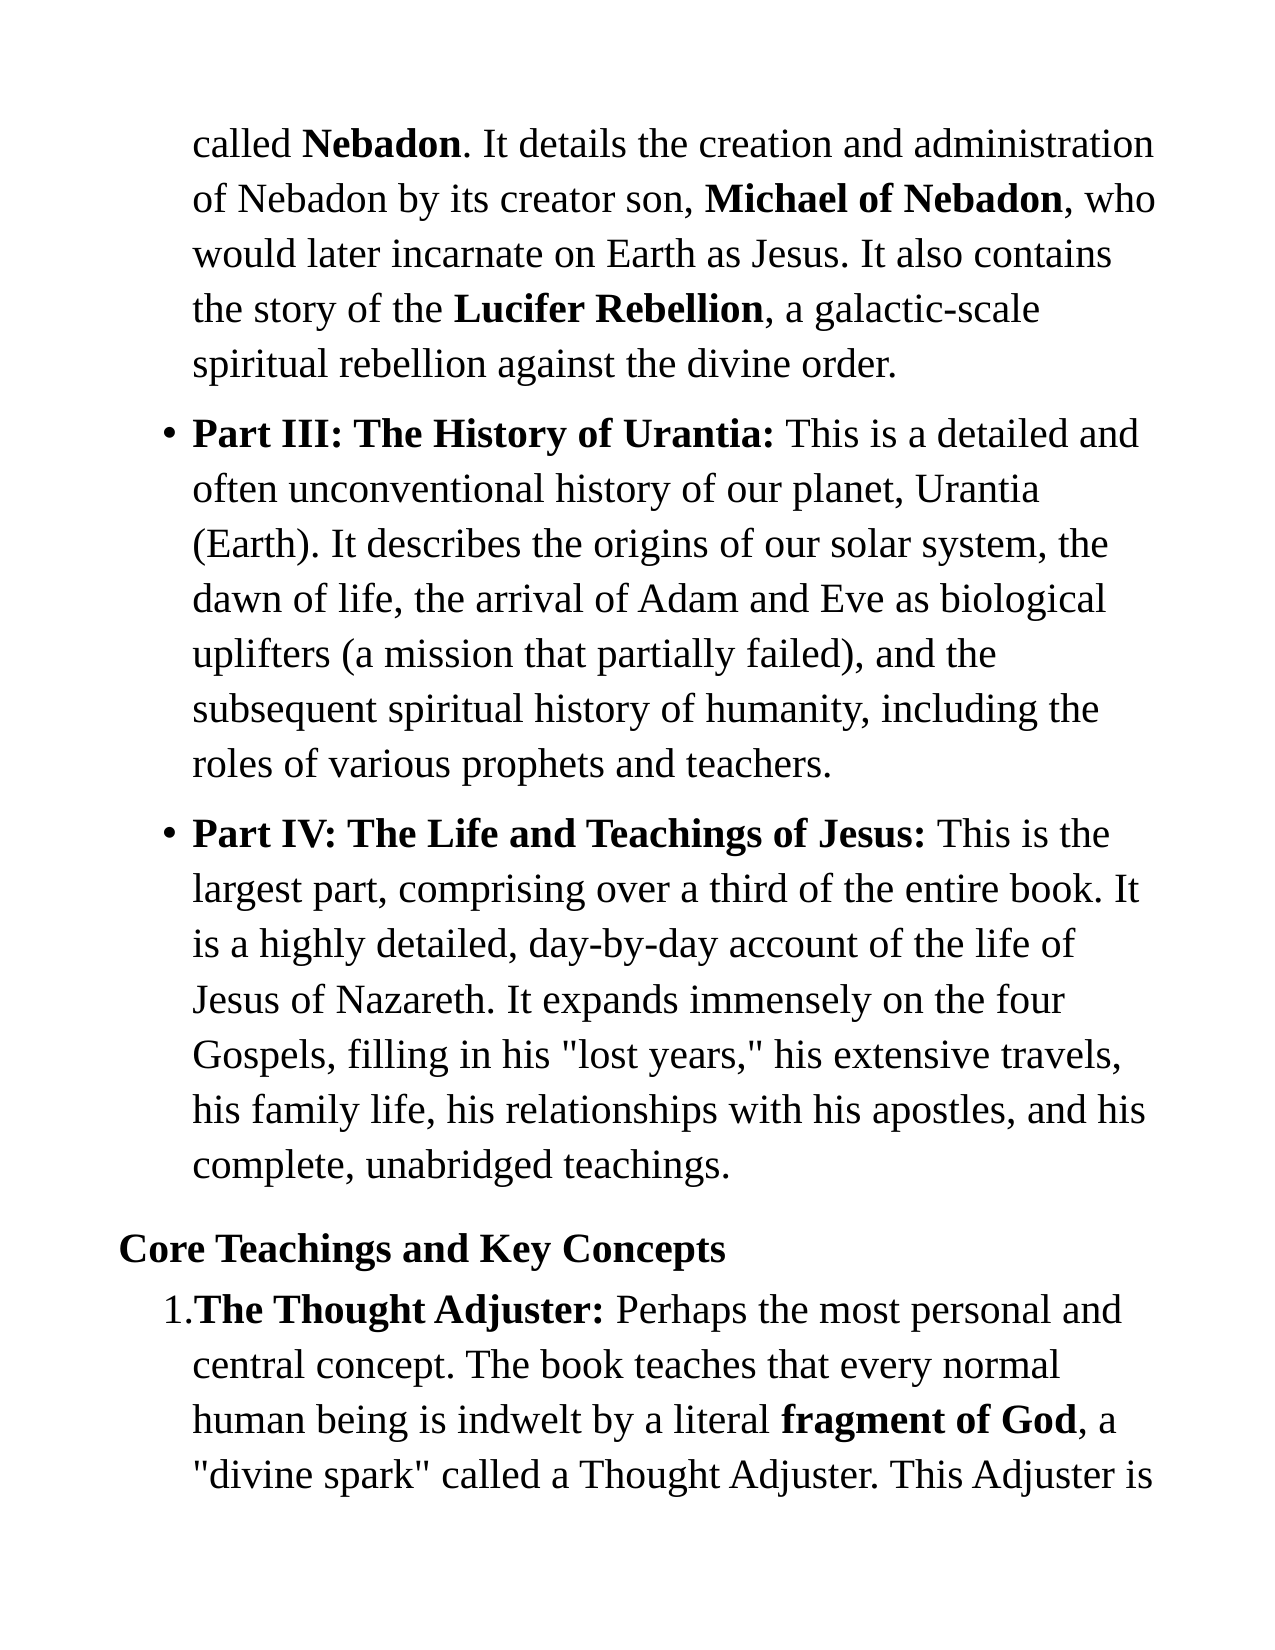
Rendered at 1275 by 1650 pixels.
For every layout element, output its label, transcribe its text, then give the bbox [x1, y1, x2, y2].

subtitle Core Teachings and Key Concepts [118, 1224, 1157, 1272]
list called Nebadon. It details the creation and administration of Nebadon by its creator son, Michael of Nebadon, who would later incarnate on Earth as Jesus. It also contains the story of the Lucifer Rebellion, a galactic-scale spiritual rebellion against the divine order. [162, 118, 1157, 386]
list Part III: The History of Urantia: This is a detailed and often unconventional history of our planet, Urantia (Earth). It describes the origins of our solar system, the dawn of life, the arrival of Adam and Eve as biological uplifters (a mission that partially failed), and the subsequent spiritual history of humanity, including the roles of various prophets and teachers. [162, 408, 1157, 787]
list Part IV: The Life and Teachings of Jesus: This is the largest part, comprising over a third of the entire book. It is a highly detailed, day-by-day account of the life of Jesus of Nazareth. It expands immensely on the four Gospels, filling in his "lost years," his extensive travels, his family life, his relationships with his apostles, and his complete, unabridged teachings. [162, 809, 1157, 1187]
list The Thought Adjuster: Perhaps the most personal and central concept. The book teaches that every normal human being is indwelt by a literal fragment of God, a "divine spark" called a Thought Adjuster. This Adjuster is [162, 1284, 1157, 1497]
